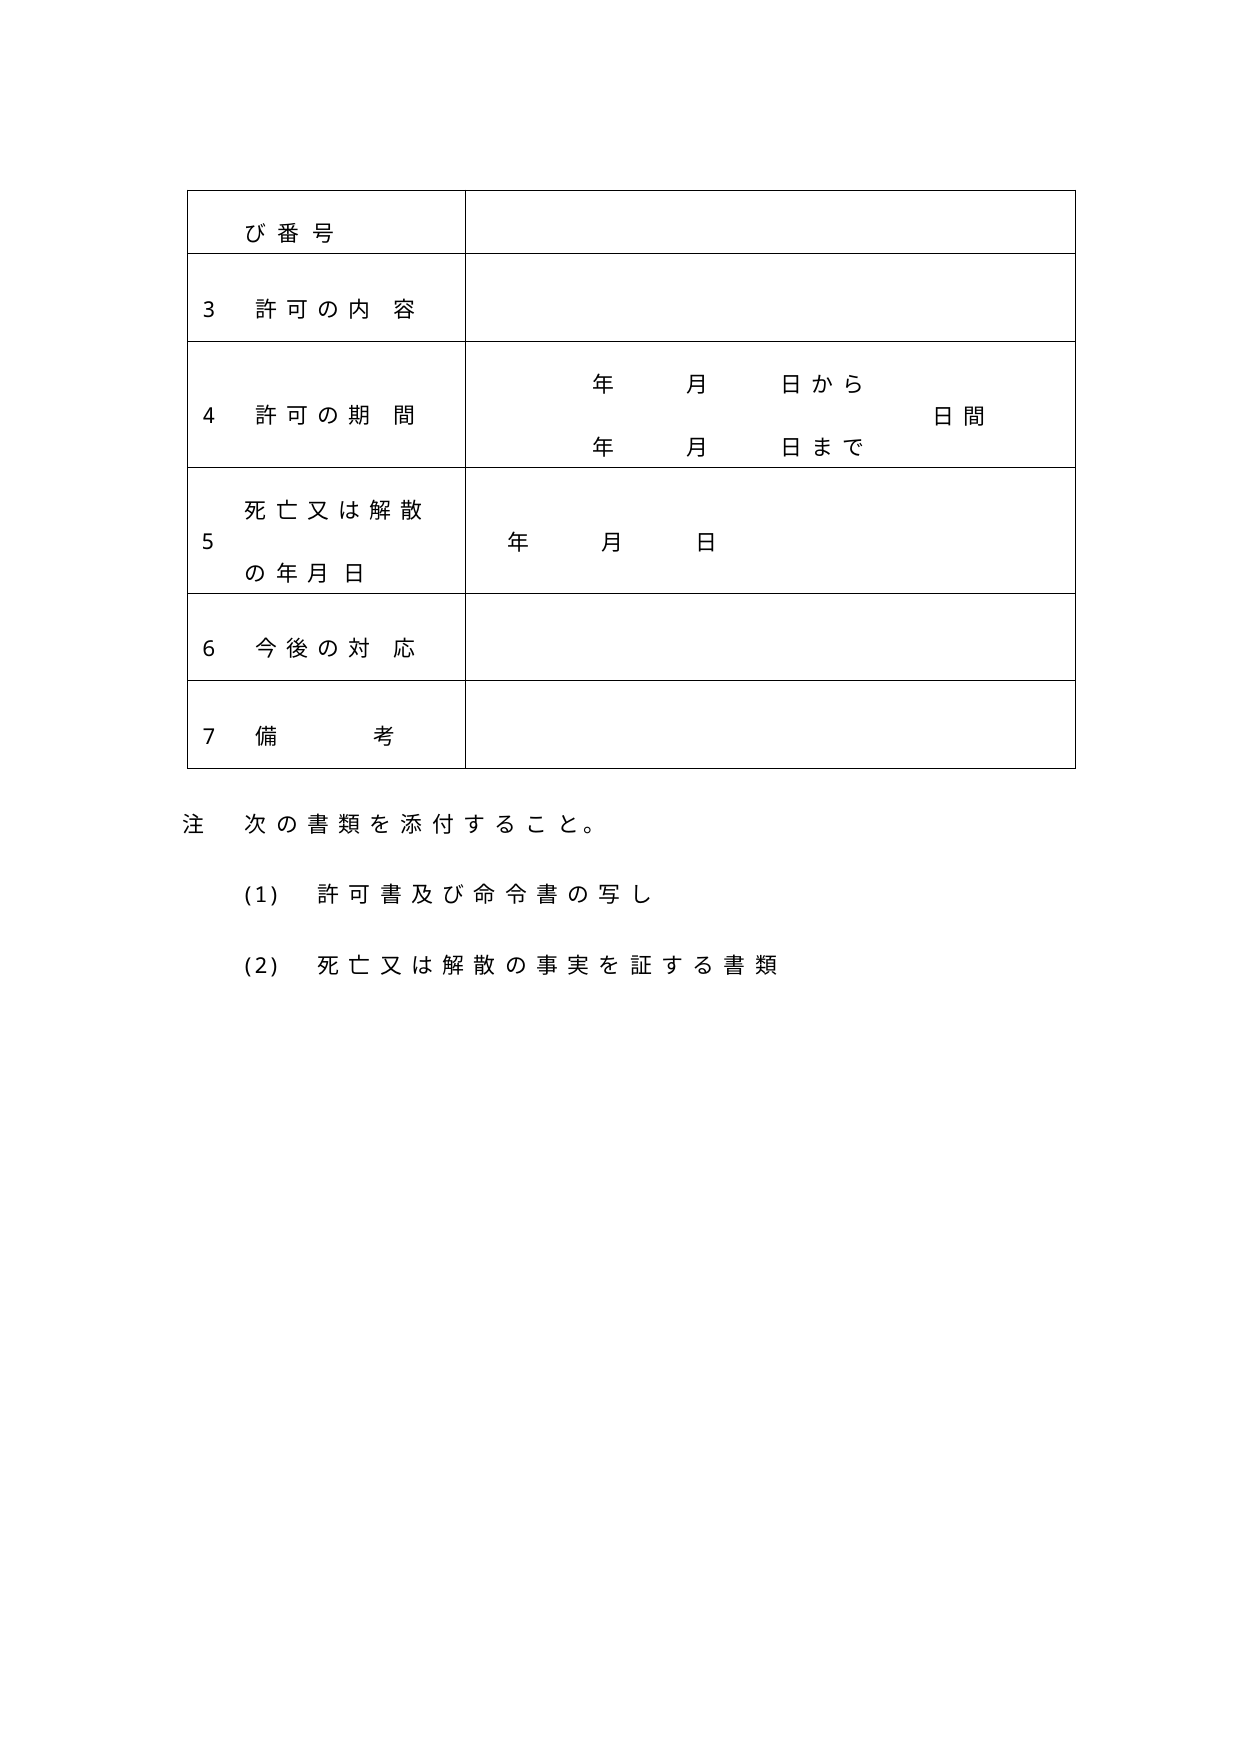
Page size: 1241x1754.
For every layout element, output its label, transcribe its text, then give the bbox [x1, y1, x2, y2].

table_cell [466, 681, 1075, 768]
table_cell 3 許可の内容 [188, 254, 465, 341]
text (2) 死亡又は解散の事実を証する書類 [177, 922, 1063, 984]
table_cell び番号 [227, 191, 465, 253]
table_cell 7 備考 [188, 681, 465, 768]
text 注 次の書類を添付すること。 [177, 781, 1063, 844]
table_cell 6 今後の対応 [188, 594, 465, 680]
text (1) 許可書及び命令書の写し [177, 852, 1063, 914]
table_cell 年 月 日 [466, 468, 1075, 593]
table_cell 4 許可の期間 [188, 342, 465, 467]
table_cell [466, 254, 1075, 341]
table_cell [466, 594, 1075, 680]
table_cell 死亡又は解散の年月日 [227, 468, 465, 593]
table_cell [188, 191, 227, 253]
table_cell 日間 [879, 342, 1075, 467]
table_cell 5 [188, 468, 227, 593]
table_cell [466, 191, 1075, 253]
table_cell 年 月 日から 年 月 日まで [466, 342, 879, 467]
